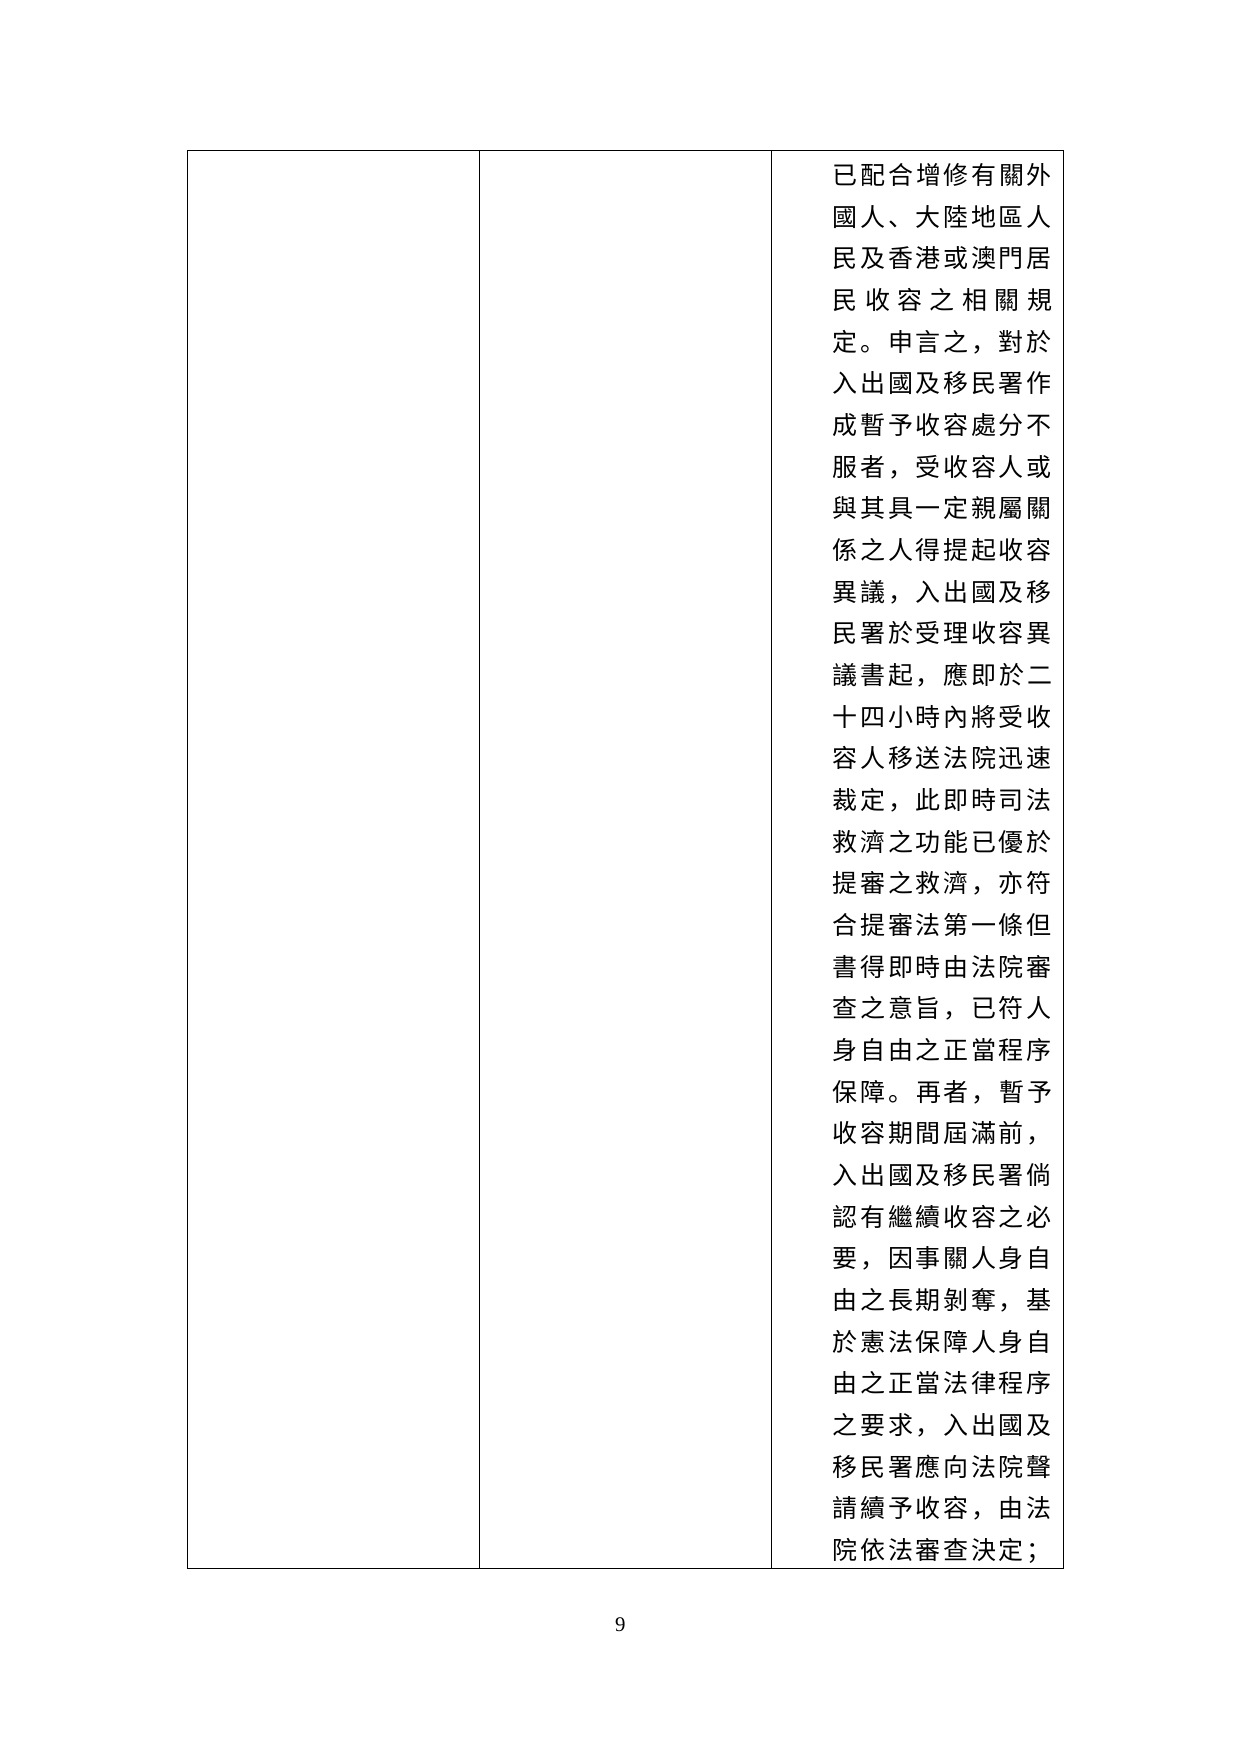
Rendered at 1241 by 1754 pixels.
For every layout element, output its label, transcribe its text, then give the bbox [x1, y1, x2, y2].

table_cell [188, 151, 479, 1568]
table_cell 已配合增修有關外國人、大陸地區人民及香港或澳門居民收容之相關規定。申言之，對於入出國及移民署作成暫予收容處分不服者，受收容人或與其具一定親屬關係之人得提起收容異議，入出國及移民署於受理收容異議書起，應即於二十四小時內將受收容人移送法院迅速裁定，此即時司法救濟之功能已優於提審之救濟，亦符合提審法第一條但書得即時由法院審查之意旨，已符人身自由之正當程序保障。再者，暫予收容期間屆滿前，入出國及移民署倘認有繼續收容之必要，因事關人身自由之長期剝奪，基於憲法保障人身自由之正當法律程序之要求，入出國及移民署應向法院聲請續予收容，由法院依法審查決定； [772, 151, 1063, 1568]
table_cell [480, 151, 771, 1568]
